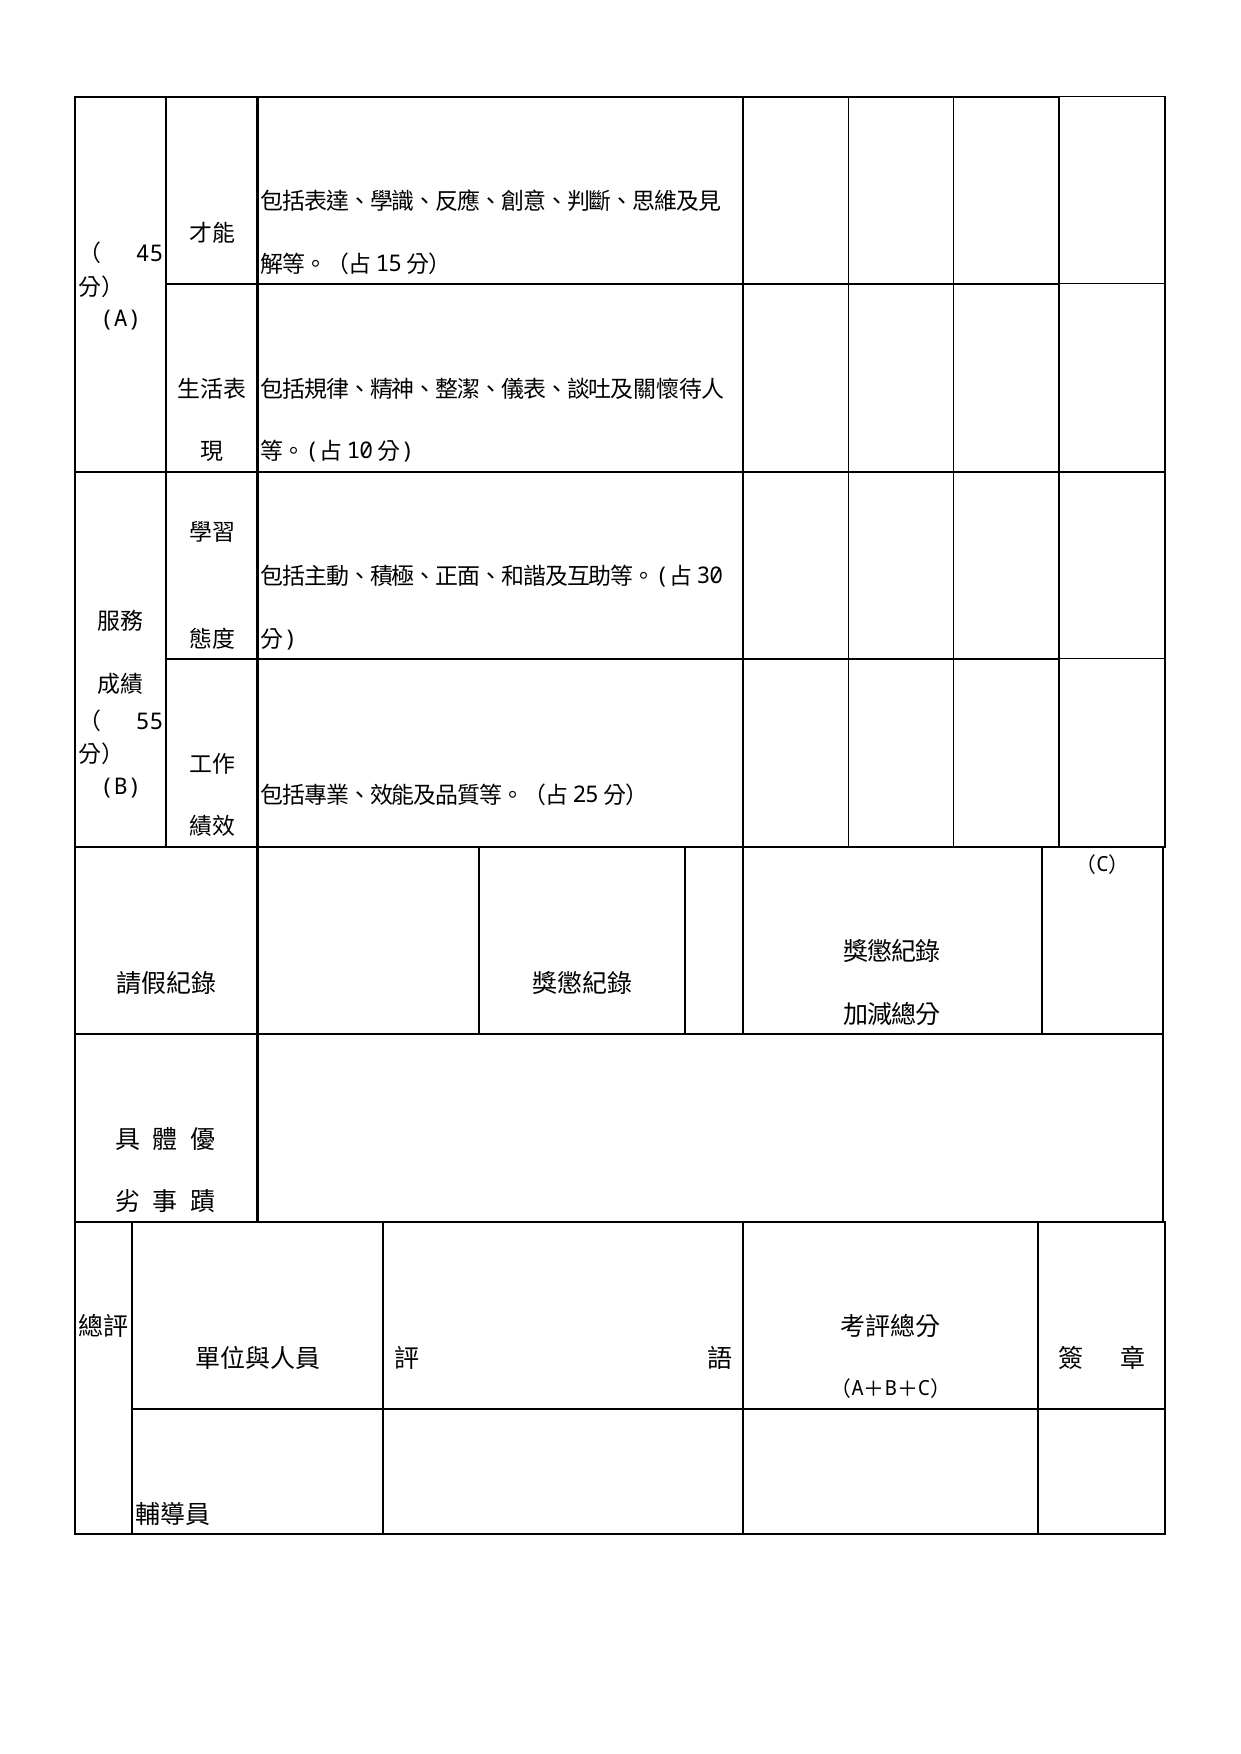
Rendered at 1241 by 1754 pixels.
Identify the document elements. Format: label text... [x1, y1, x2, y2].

table_cell [744, 1410, 1037, 1533]
table_cell [1060, 659, 1164, 846]
table_cell [744, 285, 848, 471]
table_cell [954, 98, 1058, 283]
table_cell [1060, 284, 1164, 471]
table_cell 總評 [76, 1223, 131, 1533]
table_cell [954, 660, 1058, 846]
table_cell [1060, 97, 1164, 283]
table_cell [849, 660, 953, 846]
table_cell 評 語 [384, 1223, 742, 1408]
table_cell 才能 [167, 98, 256, 283]
table_cell 包括表達、學識、反應、創意、判斷、思維及見解等。（占15分） [259, 98, 742, 283]
table_cell 具 體 優 劣 事 蹟 [76, 1035, 256, 1221]
table_cell [1060, 473, 1164, 658]
table_cell [259, 1035, 1162, 1221]
table_cell 輔導員 [133, 1410, 382, 1533]
table_cell 包括主動、積極、正面、和諧及互助等。(占30分) [259, 473, 742, 658]
table_cell 獎懲紀錄 [480, 848, 684, 1033]
table_cell [849, 473, 953, 658]
table_cell 生活表現 [167, 285, 256, 471]
table_cell 考評總分 （A＋B＋C） [744, 1223, 1037, 1408]
table_cell 簽 章 [1039, 1223, 1164, 1408]
table_cell 服務 成績 （55分） (B) [76, 473, 165, 846]
table_cell [744, 660, 848, 846]
table_cell [849, 98, 953, 283]
table_cell 工作 績效 [167, 660, 256, 846]
table_cell （C） [1043, 848, 1162, 1033]
table_cell [686, 848, 742, 1033]
table_cell [1039, 1410, 1164, 1533]
table_cell 請假紀錄 [76, 848, 256, 1033]
table_cell [384, 1410, 742, 1533]
table_cell [259, 848, 478, 1033]
table_cell [954, 473, 1058, 658]
table_cell （45分） (A) [76, 98, 165, 471]
table_cell [744, 473, 848, 658]
table_cell 獎懲紀錄 加減總分 [744, 848, 1041, 1033]
table_cell 學習 態度 [167, 473, 256, 658]
table_cell 包括專業、效能及品質等。（占25分） [259, 660, 742, 846]
table_cell [849, 285, 953, 471]
table_cell 包括規律、精神、整潔、儀表、談吐及關懷待人等。(占10分) [259, 285, 742, 471]
table_cell [954, 285, 1058, 471]
table_cell [744, 98, 848, 283]
table_cell 單位與人員 [133, 1223, 382, 1408]
